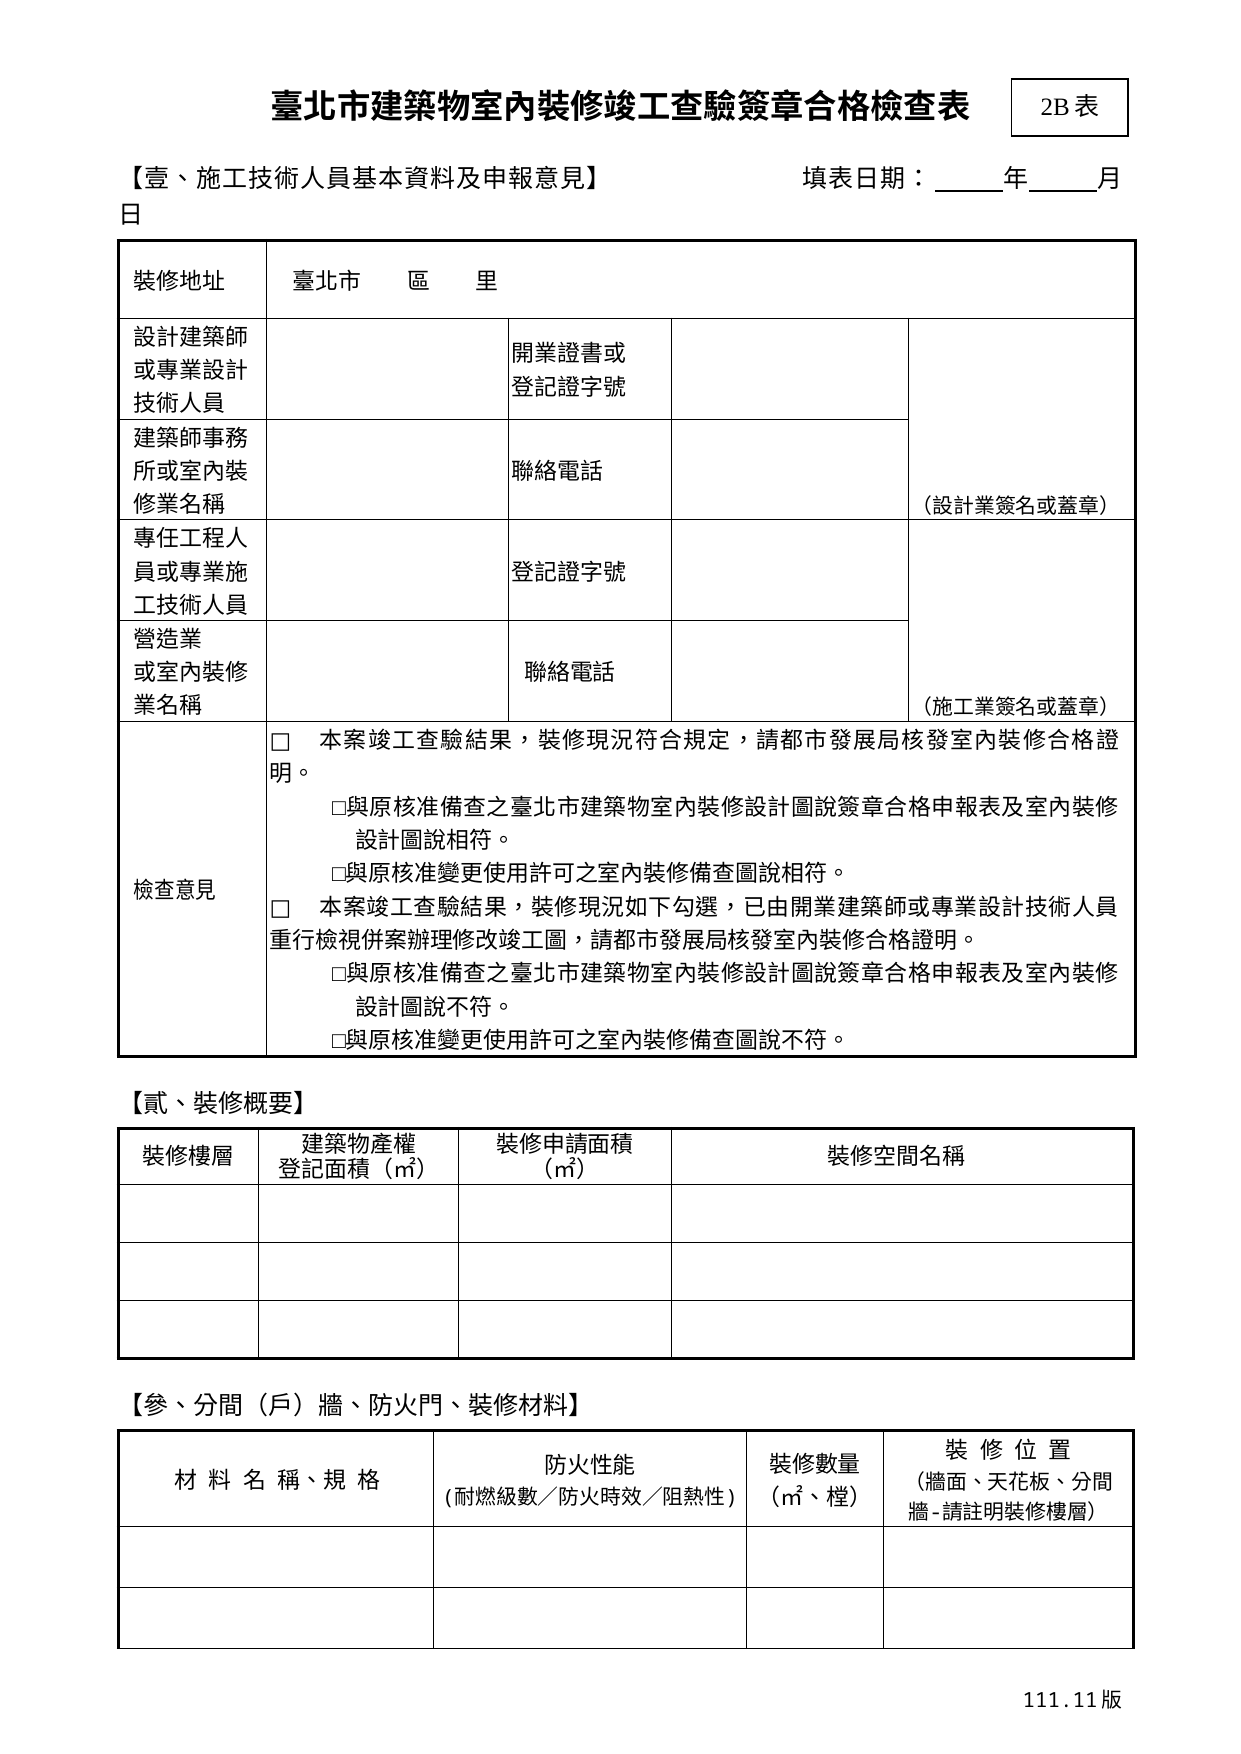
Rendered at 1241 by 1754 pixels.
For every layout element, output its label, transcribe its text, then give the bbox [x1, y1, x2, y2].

table_header 臺北市 區 里 [267, 242, 1134, 318]
table_cell 設計建築師或專業設計技術人員 [120, 319, 266, 418]
table_header 裝修數量 （㎡、樘） [747, 1432, 883, 1526]
table_cell [267, 621, 508, 721]
table_cell [120, 1527, 433, 1587]
table_cell [672, 1243, 1132, 1299]
table_cell 營造業 或室內裝修業名稱 [120, 621, 266, 721]
table_cell [267, 520, 508, 620]
table_cell [434, 1588, 746, 1648]
table_cell 專任工程人員或專業施工技術人員 [120, 520, 266, 620]
table_cell （施工業簽名或蓋章） [909, 520, 1134, 721]
table_header 裝修樓層 [120, 1130, 258, 1184]
table_cell 聯絡電話 [509, 420, 671, 519]
table_cell [672, 1301, 1132, 1357]
table_cell [459, 1301, 671, 1357]
table_cell 開業證書或 登記證字號 [509, 319, 671, 418]
table_cell [120, 1243, 258, 1299]
table_cell 登記證字號 [509, 520, 671, 620]
table_header 防火性能 (耐燃級數／防火時效／阻熱性) [434, 1432, 746, 1526]
table_header 裝修申請面積（㎡） [459, 1130, 671, 1184]
table_cell [672, 1185, 1132, 1242]
table_cell 建築師事務所或室內裝修業名稱 [120, 420, 266, 519]
table_cell [672, 420, 908, 519]
text 臺北市建築物室內裝修竣工查驗簽章合格檢查表 [118, 89, 1011, 126]
text 【壹、施工技術人員基本資料及申報意見】 填表日期： 年 月 日 [118, 159, 1122, 231]
text 2B表 [1027, 87, 1112, 123]
table_cell 檢查意見 [120, 722, 266, 1055]
table_cell [459, 1185, 671, 1242]
table_header 裝 修 位 置 （牆面、天花板、分間牆-請註明裝修樓層） [884, 1432, 1132, 1526]
table_cell [120, 1185, 258, 1242]
table_cell [259, 1243, 458, 1299]
table_cell [747, 1527, 883, 1587]
table_cell [672, 520, 908, 620]
table_cell [884, 1527, 1132, 1587]
table_cell [120, 1588, 433, 1648]
table_cell [672, 319, 908, 418]
text 【參、分間（戶）牆、防火門、裝修材料】 [118, 1385, 1122, 1422]
table_cell [434, 1527, 746, 1587]
table_cell [459, 1243, 671, 1299]
table_header 裝修地址 [120, 242, 266, 318]
text [1012, 80, 1127, 135]
table_header 建築物產權 登記面積（㎡） [259, 1130, 458, 1184]
table_header 裝修空間名稱 [672, 1130, 1132, 1184]
table_cell [120, 1301, 258, 1357]
table_cell [259, 1185, 458, 1242]
table_cell （設計業簽名或蓋章） [909, 319, 1134, 519]
table_cell [747, 1588, 883, 1648]
table_cell [259, 1301, 458, 1357]
table_cell [267, 319, 508, 418]
text 【貳、裝修概要】 [118, 1083, 1122, 1119]
table_cell 本案竣工查驗結果，裝修現況符合規定，請都市發展局核發室內裝修合格證明。 □與原核准備查之臺北市建築物室內裝修設計圖說簽章合格申報表及室內裝修設計圖說相符。 □與原核准變更使用許可之室內裝修備查圖說相符。 本案竣工查驗結果，裝修現況如下勾選，已由開業建築師或專業設計技術人員重行檢視併案辦理修改竣工圖，請都市發展局核發室內裝修合格證明。 □與原核准備查之臺北市建築物室內裝修設計圖說簽章合格申報表及室內裝修設計圖說不符。 □與原核准變更使用許可之室內裝修備查圖說不符。 [267, 722, 1134, 1055]
table_cell [672, 621, 908, 721]
table_cell [884, 1588, 1132, 1648]
table_cell 聯絡電話 [509, 621, 671, 721]
table_header 材 料 名 稱、規 格 [120, 1432, 433, 1526]
table_cell [267, 420, 508, 519]
